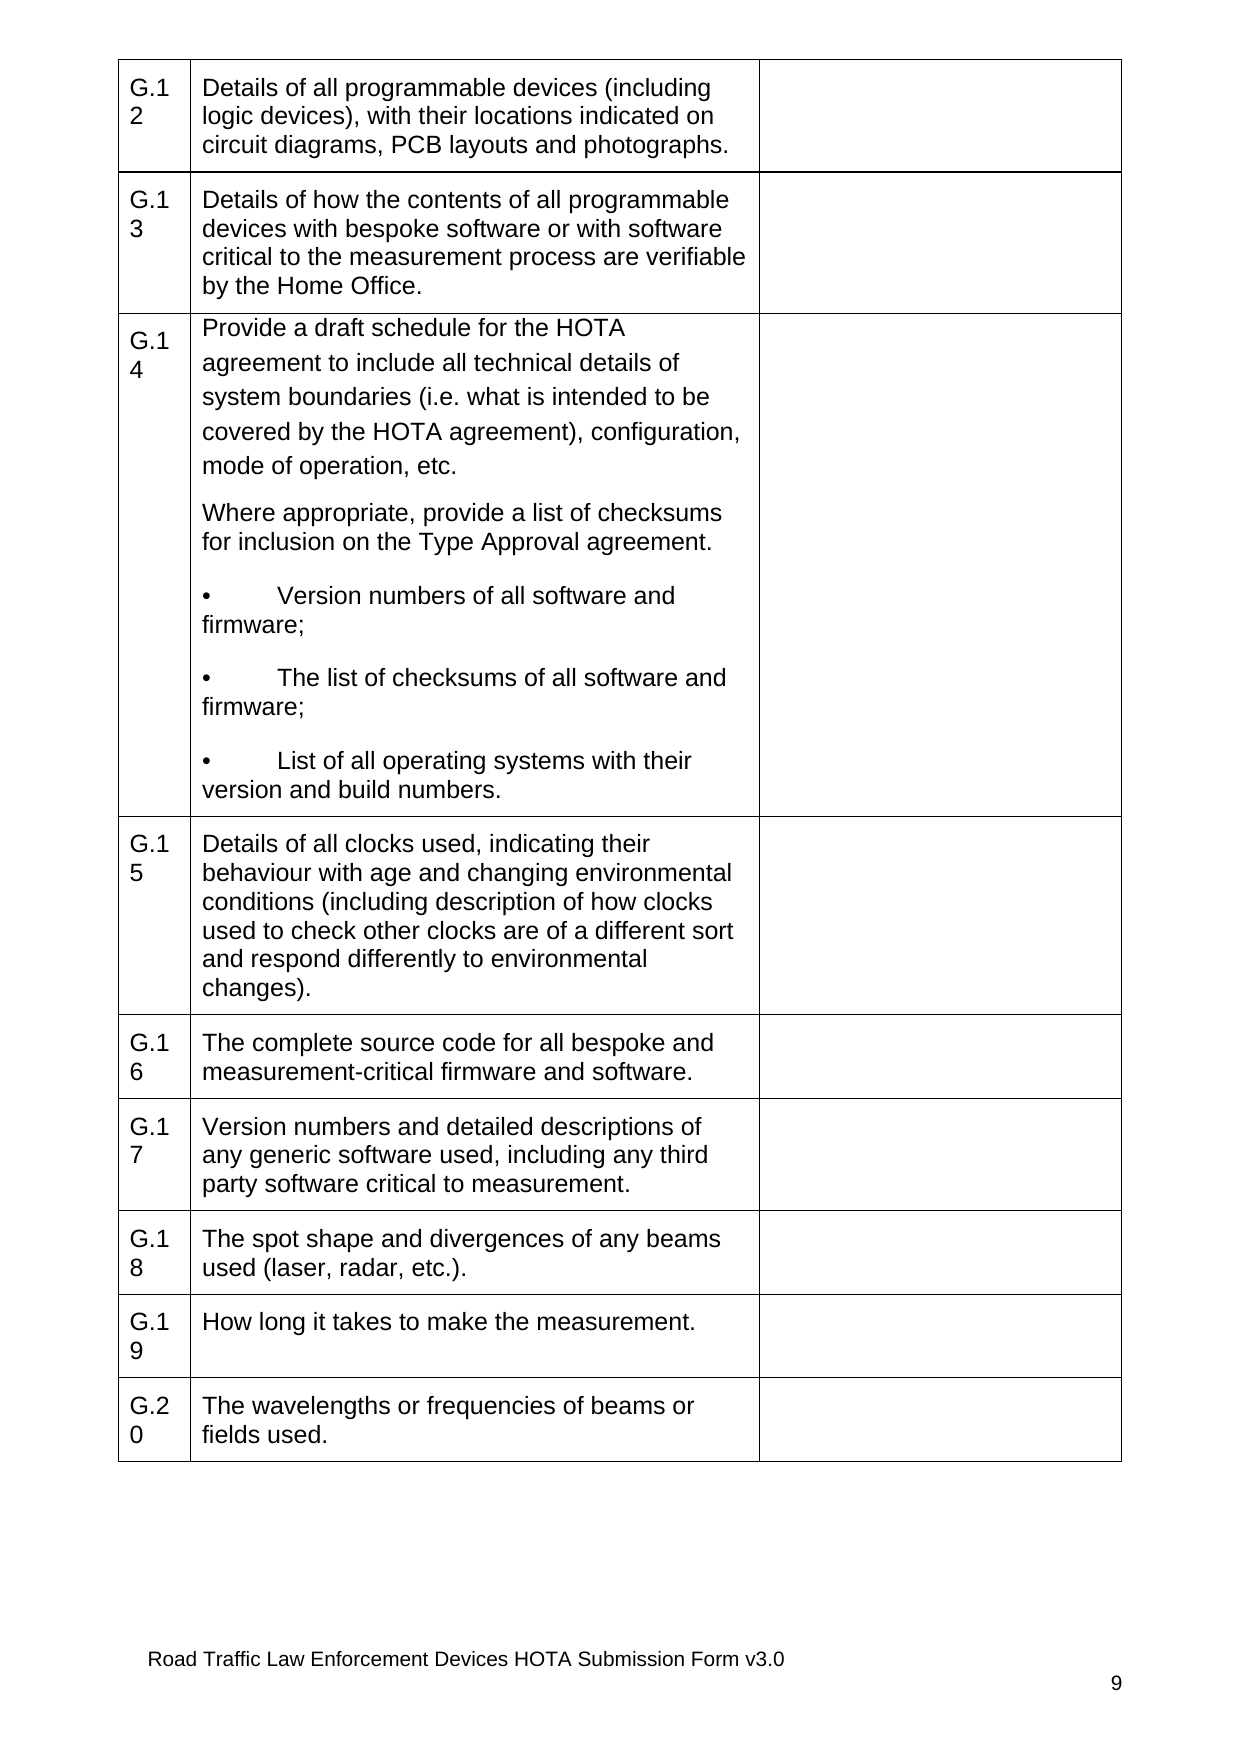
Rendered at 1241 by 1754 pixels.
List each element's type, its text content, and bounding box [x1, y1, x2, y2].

table_cell [760, 1099, 1121, 1210]
table_cell [119, 1378, 190, 1461]
table_cell The complete source code for all bespoke and measurement-critical firmware and software. [191, 1015, 759, 1098]
table_cell Details of all programmable devices (including logic devices), with their locations indicated on circuit diagrams, PCB layouts and photographs. [191, 60, 759, 171]
table_cell The wavelengths or frequencies of beams or fields used. [191, 1378, 759, 1461]
table_cell [119, 1099, 190, 1210]
table_cell Details of how the contents of all programmable devices with bespoke software or with software critical to the measurement process are verifiable by the Home Office. [191, 173, 759, 312]
table_cell Version numbers and detailed descriptions of any generic software used, including any third party software critical to measurement. [191, 1099, 759, 1210]
table_cell [119, 1295, 190, 1377]
table_cell [760, 173, 1121, 312]
table_cell The spot shape and divergences of any beams used (laser, radar, etc.). [191, 1211, 759, 1294]
table_cell [760, 314, 1121, 816]
table_cell [760, 817, 1121, 1014]
table_cell [119, 1211, 190, 1294]
table_cell [760, 1211, 1121, 1294]
table_cell [760, 1378, 1121, 1461]
table_cell Provide a draft schedule for the HOTA agreement to include all technical details of system boundaries (i.e. what is intended to be covered by the HOTA agreement), configuration, mode of operation, etc. Where appropriate, provide a list of checksums for inclusion on the Type Approval agreement. • Version numbers of all software and firmware; • The list of checksums of all software and firmware; • List of all operating systems with their version and build numbers. [191, 314, 759, 816]
table_cell [760, 1015, 1121, 1098]
table_cell [760, 60, 1121, 171]
table_cell How long it takes to make the measurement. [191, 1295, 759, 1377]
table_cell [119, 314, 190, 816]
table_cell Details of all clocks used, indicating their behaviour with age and changing environmental conditions (including description of how clocks used to check other clocks are of a different sort and respond differently to environmental changes). [191, 817, 759, 1014]
table_cell [119, 173, 190, 312]
table_cell [119, 1015, 190, 1098]
table_cell [119, 60, 190, 171]
table_cell [119, 817, 190, 1014]
table_cell [760, 1295, 1121, 1377]
